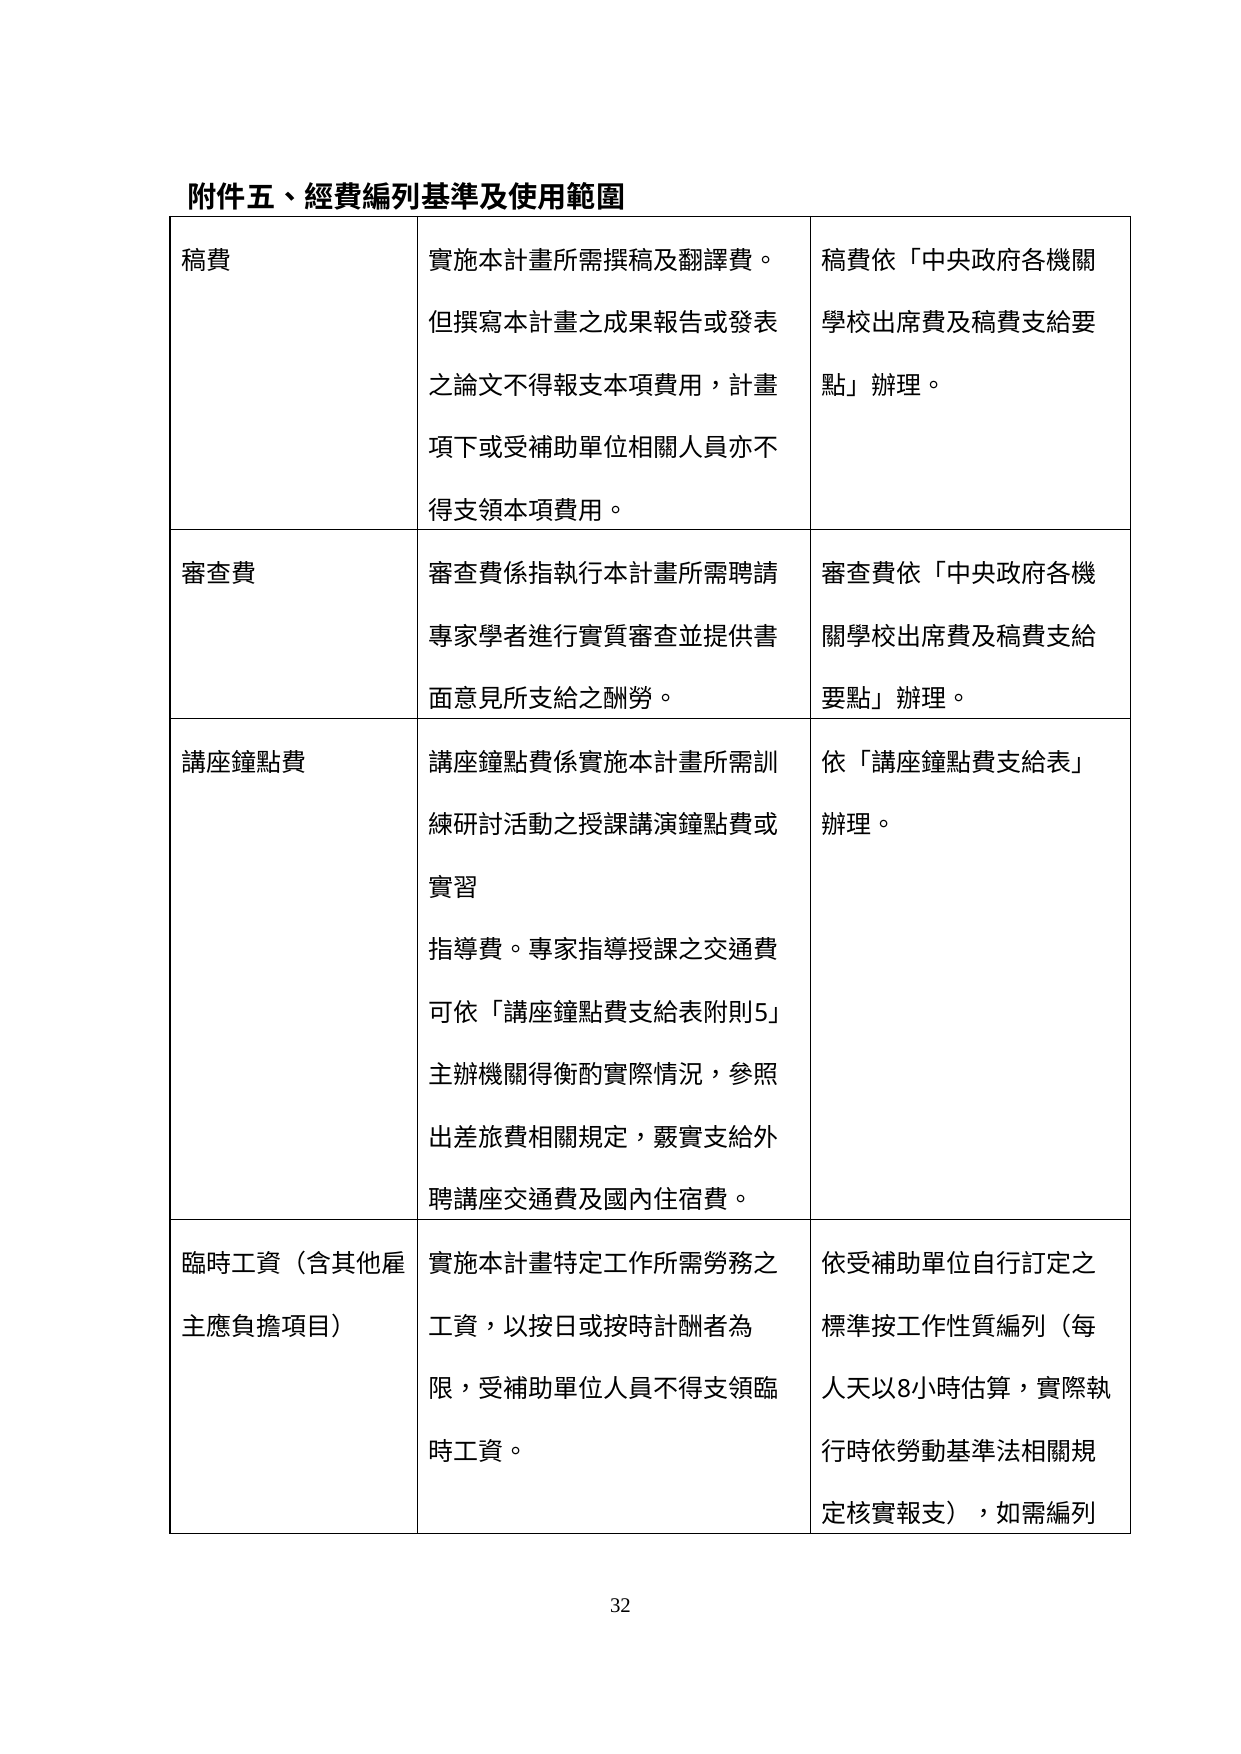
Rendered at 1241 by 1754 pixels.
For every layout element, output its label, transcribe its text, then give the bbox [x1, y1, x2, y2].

table_cell 講座鐘點費係實施本計畫所需訓練研討活動之授課講演鐘點費或實習 指導費。專家指導授課之交通費可依「講座鐘點費支給表附則5」主辦機關得衡酌實際情況，參照出差旅費相關規定，覈實支給外聘講座交通費及國內住宿費。 [418, 719, 810, 1219]
table_cell 審查費 [171, 530, 417, 718]
table_cell 講座鐘點費 [171, 719, 417, 1219]
table_header 稿費依「中央政府各機關學校出席費及稿費支給要點」辦理。 [811, 217, 1130, 529]
table_cell 審查費係指執行本計畫所需聘請專家學者進行實質審查並提供書面意見所支給之酬勞。 [418, 530, 810, 718]
table_header 實施本計畫所需撰稿及翻譯費。但撰寫本計畫之成果報告或發表之論文不得報支本項費用，計畫項下或受補助單位相關人員亦不得支領本項費用。 [418, 217, 810, 529]
table_cell 實施本計畫特定工作所需勞務之工資，以按日或按時計酬者為限，受補助單位人員不得支領臨時工資。 [418, 1220, 810, 1532]
table_cell 審查費依「中央政府各機關學校出席費及稿費支給要點」辦理。 [811, 530, 1130, 718]
table_cell 臨時工資（含其他雇主應負擔項目） [171, 1220, 417, 1532]
table_cell 依受補助單位自行訂定之標準按工作性質編列（每人天以8小時估算，實際執行時依勞動基準法相關規定核實報支），如需編列 [811, 1220, 1130, 1532]
table_header 稿費 [171, 217, 417, 529]
text 附件五、經費編列基準及使用範圍 [187, 153, 1053, 216]
table_cell 依「講座鐘點費支給表」辦理。 [811, 719, 1130, 1219]
